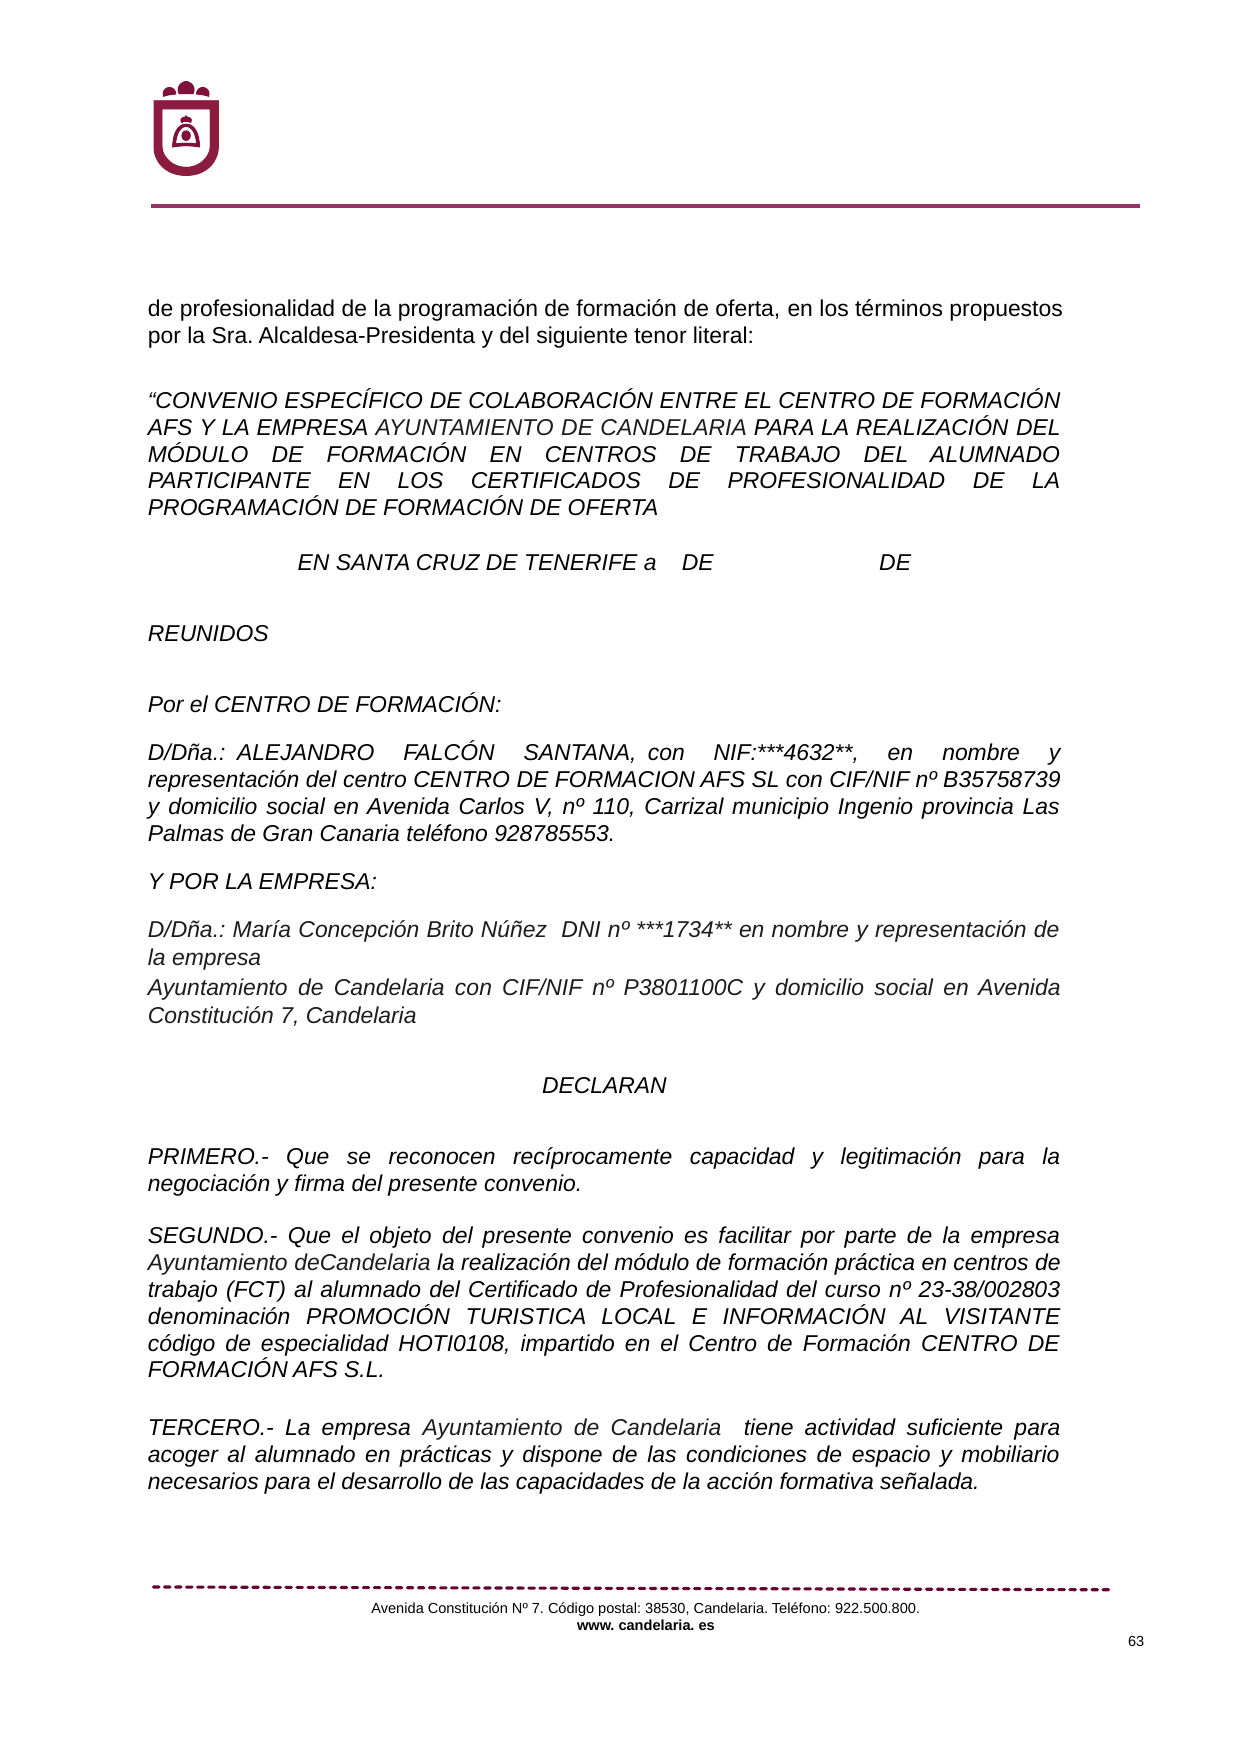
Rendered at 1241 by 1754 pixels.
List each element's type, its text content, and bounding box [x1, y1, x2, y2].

text Y POR LA EMPRESA: [148, 868, 1063, 894]
text EN SANTA CRUZ DE TENERIFE a DE DE [148, 549, 1063, 575]
text Por el CENTRO DE FORMACIÓN: [148, 691, 1063, 718]
text REUNIDOS [148, 620, 1063, 647]
text D/Dña.: María Concepción Brito Núñez DNI nº ***1734** en nombre y representación de la empresa [148, 916, 1063, 970]
text PRIMERO.- Que se reconocen recíprocamente capacidad y legitimación para la negociación y firma del presente convenio. [148, 1143, 1063, 1196]
text D/Dña.: ALEJANDRO FALCÓN SANTANA, con NIF:***4632**, en nombre y representación del centro CENTRO DE FORMACION AFS SL con CIF/NIF nº B35758739 y domicilio social en Avenida Carlos V, nº 110, Carrizal municipio Ingenio provincia Las Palmas de Gran Canaria teléfono 928785553. [148, 739, 1063, 846]
text SEGUNDO.- Que el objeto del presente convenio es facilitar por parte de la empresa Ayuntamiento deCandelaria la realización del módulo de formación práctica en centros de trabajo (FCT) al alumnado del Certificado de Profesionalidad del curso nº 23-38/002803 denominación PROMOCIÓN TURISTICA LOCAL E INFORMACIÓN AL VISITANTE código de especialidad HOTI0108, impartido en el Centro de Formación CENTRO DE FORMACIÓN AFS S.L. [148, 1222, 1063, 1383]
text “CONVENIO ESPECÍFICO DE COLABORACIÓN ENTRE EL CENTRO DE FORMACIÓN AFS Y LA EMPRESA AYUNTAMIENTO DE CANDELARIA PARA LA REALIZACIÓN DEL MÓDULO DE FORMACIÓN EN CENTROS DE TRABAJO DEL ALUMNADO PARTICIPANTE EN LOS CERTIFICADOS DE PROFESIONALIDAD DE LA PROGRAMACIÓN DE FORMACIÓN DE OFERTA [148, 387, 1063, 521]
text DECLARAN [148, 1072, 1063, 1098]
text de profesionalidad de la programación de formación de oferta, en los términos propuestos por la Sra. Alcaldesa-Presidenta y del siguiente tenor literal: [148, 295, 1063, 348]
text Ayuntamiento de Candelaria con CIF/NIF nº P3801100C y domicilio social en Avenida Constitución 7, Candelaria [148, 974, 1063, 1029]
text TERCERO.- La empresa Ayuntamiento de Candelaria tiene actividad suficiente para acoger al alumnado en prácticas y dispone de las condiciones de espacio y mobiliario necesarios para el desarrollo de las capacidades de la acción formativa señalada. [148, 1414, 1063, 1494]
